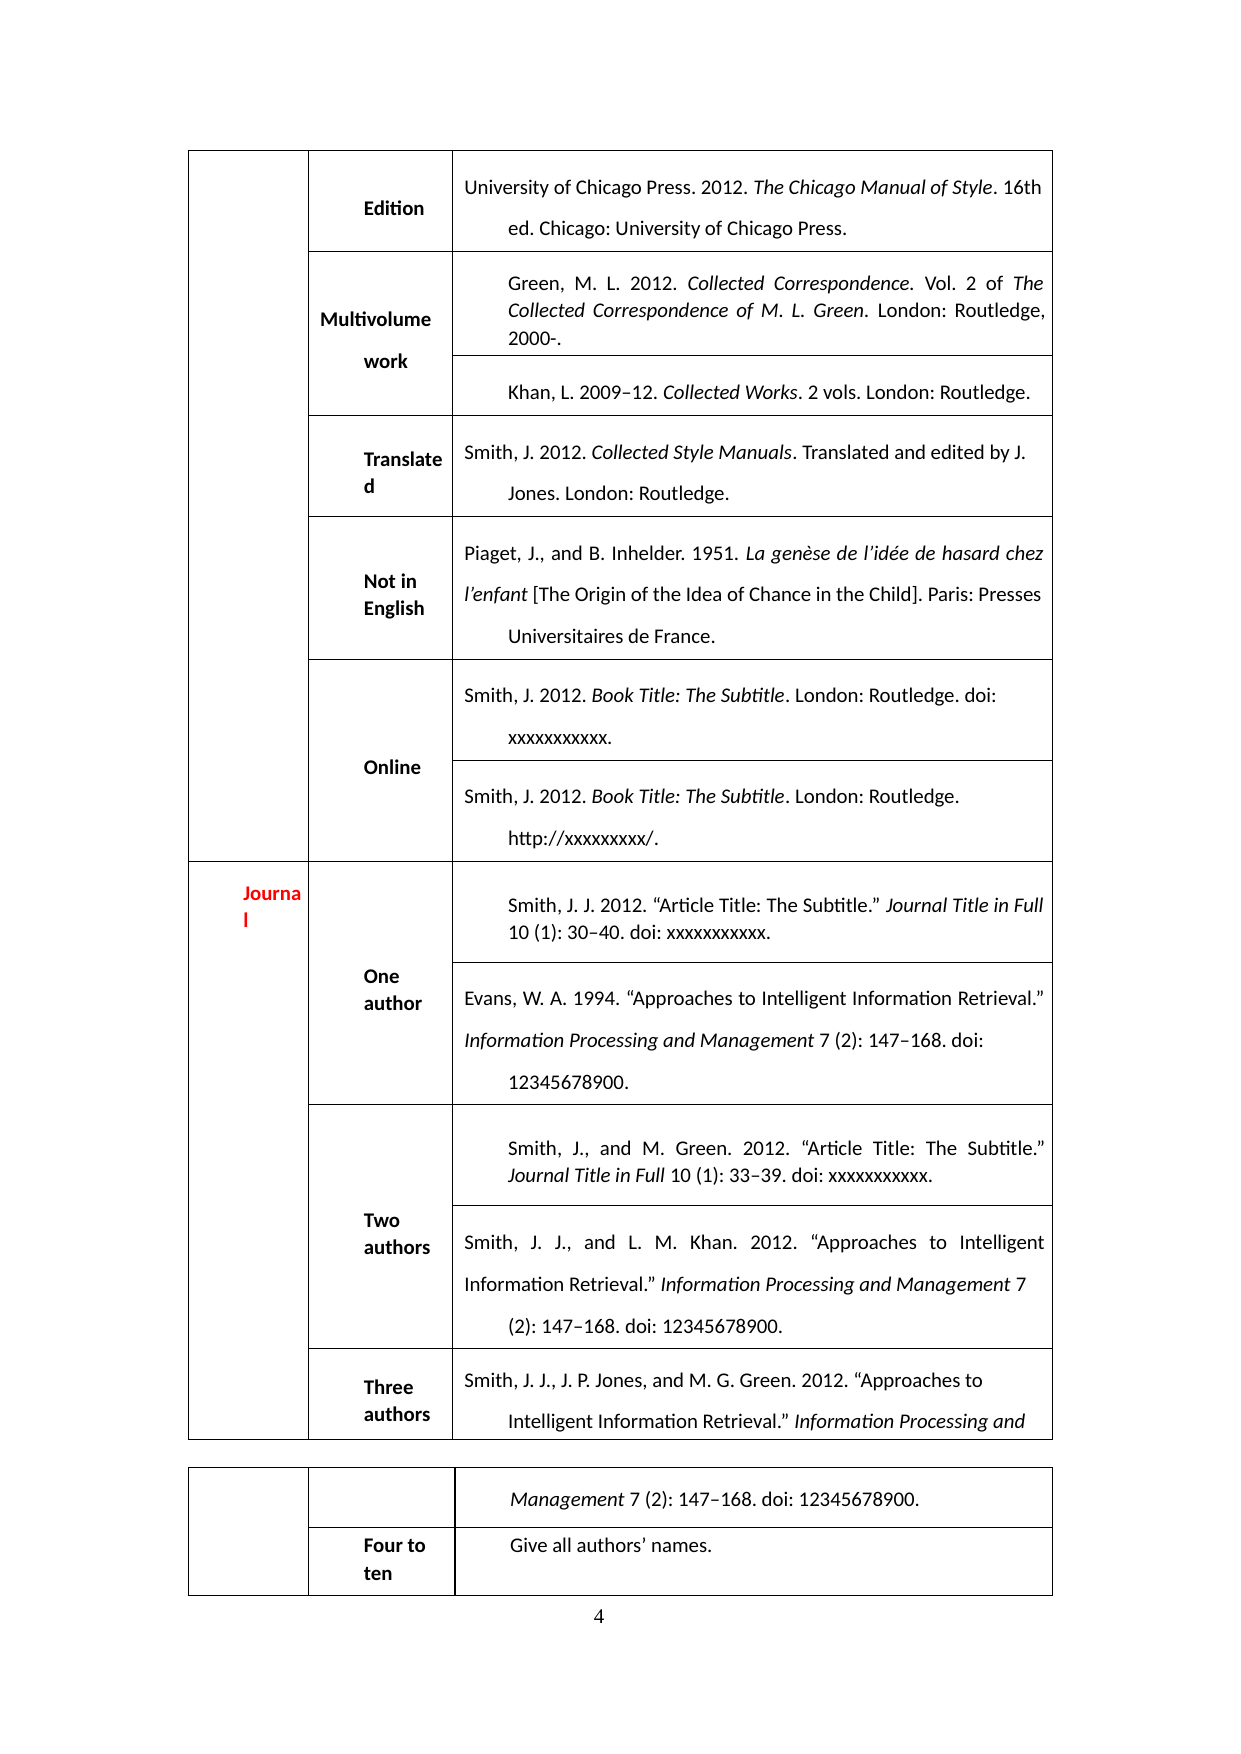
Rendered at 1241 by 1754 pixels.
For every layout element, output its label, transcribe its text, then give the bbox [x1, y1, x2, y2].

table_cell University of Chicago Press. 2012. The Chicago Manual of Style. 16th ed. Chicago: University of Chicago Press. [453, 151, 1052, 251]
table_cell Three authors [309, 1349, 452, 1439]
table_cell Journal [189, 862, 308, 1439]
table_cell Online [309, 660, 452, 861]
table_header [189, 1468, 308, 1595]
table_cell Multivolume work [309, 252, 452, 415]
table_cell Smith, J. J., and L. M. Khan. 2012. “Approaches to Intelligent Information Retrieval.” Information Processing and Management 7 (2): 147–168. doi: 12345678900. [453, 1206, 1052, 1348]
table_cell Smith, J. 2012. Collected Style Manuals. Translated and edited by J. Jones. London: Routledge. [453, 416, 1052, 516]
table_cell Green, M. L. 2012. Collected Correspondence. Vol. 2 of The Collected Correspondence of M. L. Green. London: Routledge, 2000-. [453, 252, 1052, 355]
table_cell Give all authors’ names. [456, 1528, 1052, 1595]
table_cell Piaget, J., and B. Inhelder. 1951. La genèse de l’idée de hasard chez l’enfant [The Origin of the Idea of Chance in the Child]. Paris: Presses Universitaires de France. [453, 517, 1052, 658]
table_cell Four to ten [309, 1528, 454, 1595]
table_cell Translated [309, 416, 452, 516]
table_cell Smith, J., and M. Green. 2012. “Article Title: The Subtitle.” Journal Title in Full 10 (1): 33–39. doi: xxxxxxxxxxx. [453, 1105, 1052, 1205]
table_cell Smith, J. 2012. Book Title: The Subtitle. London: Routledge. doi: xxxxxxxxxxx. [453, 660, 1052, 759]
table_cell Smith, J. J. 2012. “Article Title: The Subtitle.” Journal Title in Full 10 (1): 30–40. doi: xxxxxxxxxxx. [453, 862, 1052, 962]
table_cell One author [309, 862, 452, 1104]
table_header [309, 1468, 454, 1527]
table_cell Smith, J. 2012. Book Title: The Subtitle. London: Routledge. http://xxxxxxxxx/. [453, 761, 1052, 861]
table_cell Khan, L. 2009–12. Collected Works. 2 vols. London: Routledge. [453, 356, 1052, 415]
table_header [189, 151, 308, 861]
table_header Management 7 (2): 147–168. doi: 12345678900. [456, 1468, 1052, 1527]
table_cell Two authors [309, 1105, 452, 1348]
table_cell Evans, W. A. 1994. “Approaches to Intelligent Information Retrieval.” Information Processing and Management 7 (2): 147–168. doi: 12345678900. [453, 963, 1052, 1104]
table_cell Smith, J. J., J. P. Jones, and M. G. Green. 2012. “Approaches to Intelligent Information Retrieval.” Information Processing and [453, 1349, 1052, 1439]
table_cell Edition [309, 151, 452, 251]
table_cell Not in English [309, 517, 452, 658]
